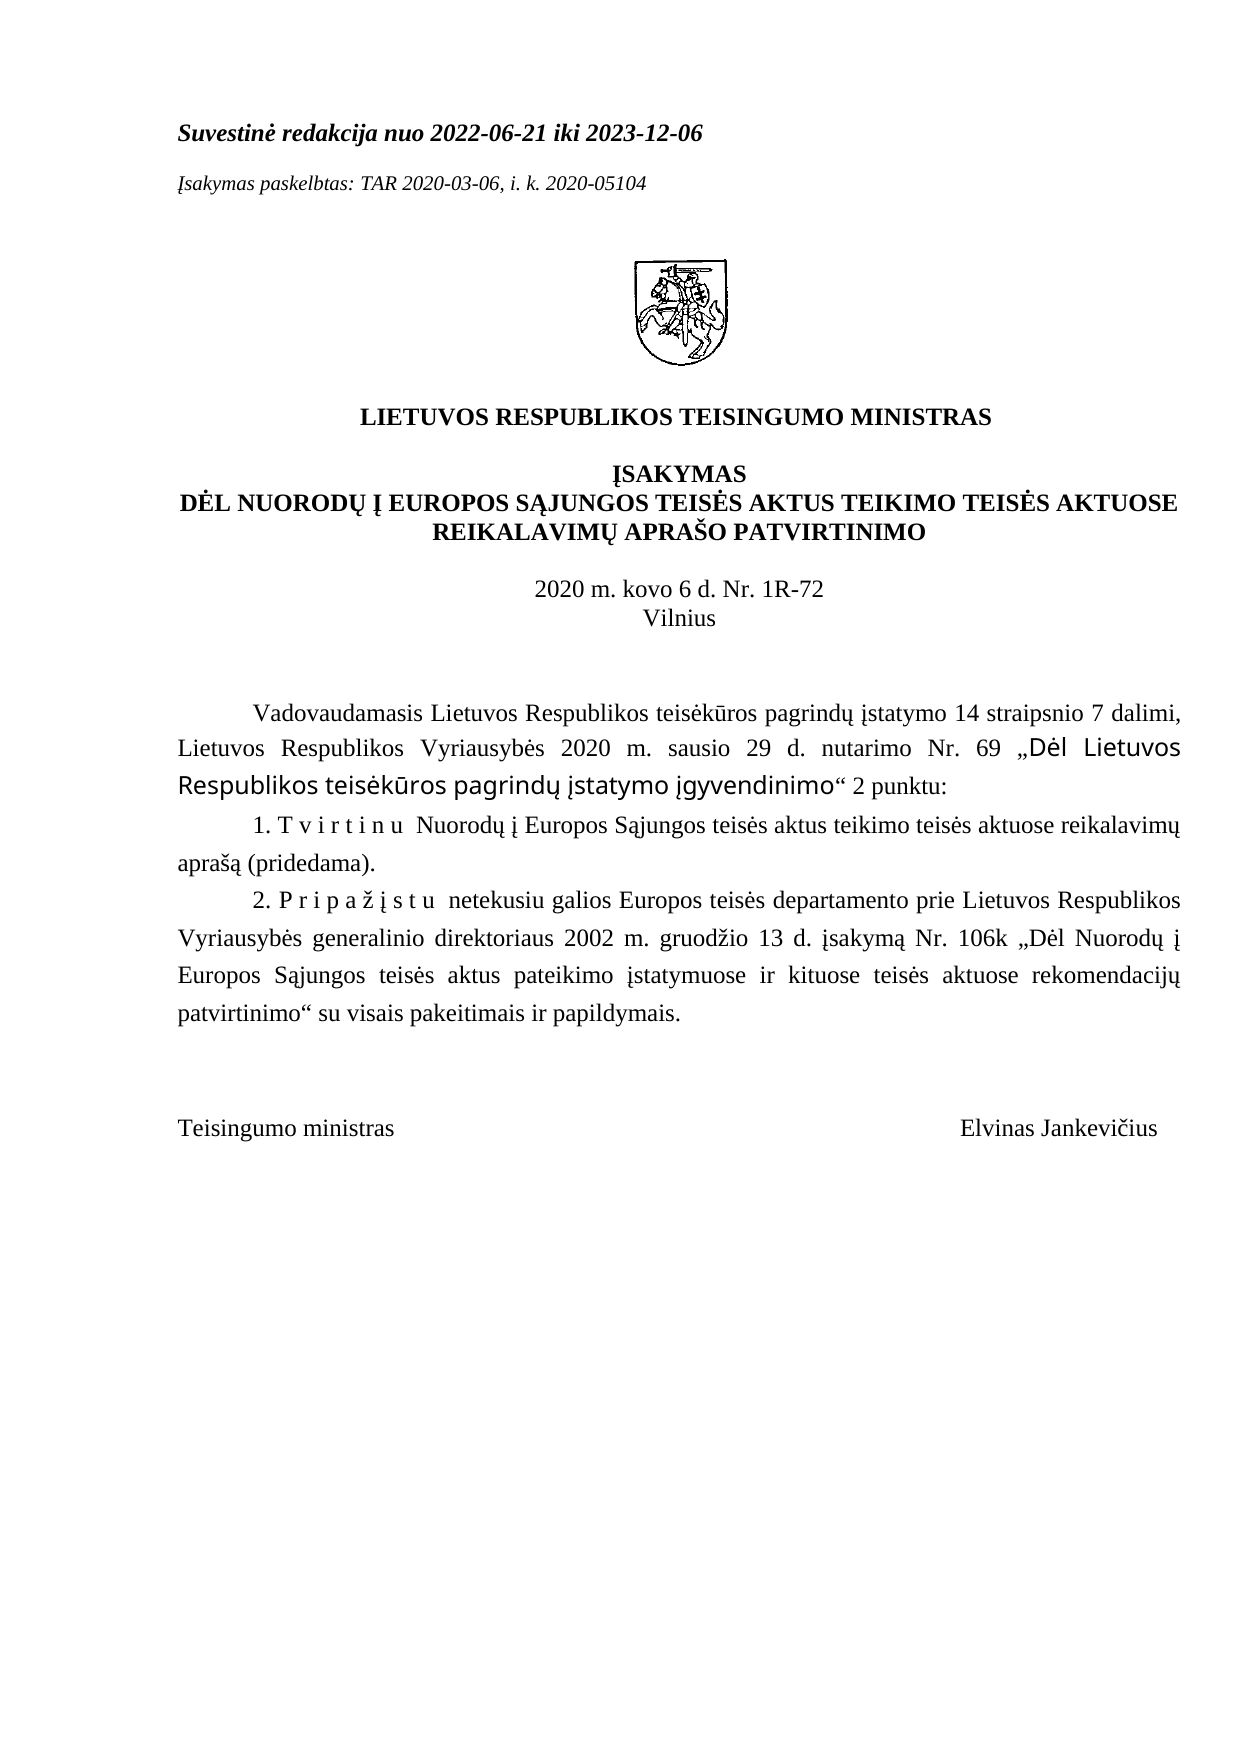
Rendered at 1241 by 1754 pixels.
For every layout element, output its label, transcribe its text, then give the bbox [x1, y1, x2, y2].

text Vadovaudamasis Lietuvos Respublikos teisėkūros pagrindų įstatymo 14 straipsnio 7 dalimi, Lietuvos Respublikos Vyriausybės 2020 m. sausio 29 d. nutarimo Nr. 69 „Dėl Lietuvos Respublikos teisėkūros pagrindų įstatymo įgyvendinimo“ 2 punktu: [177, 689, 1181, 802]
text 1. Tvirtinu Nuorodų į Europos Sąjungos teisės aktus teikimo teisės aktuose reikalavimų aprašą (pridedama). [177, 802, 1181, 877]
text DĖL NUORODŲ Į EUROPOS SĄJUNGOS TEISĖS AKTUS TEIKIMO TEISĖS AKTUOSE REIKALAVIMŲ APRAŠO PATVIRTINIMO [177, 488, 1181, 545]
text Suvestinė redakcija nuo 2022-06-21 iki 2023-12-06 [177, 118, 1181, 147]
text ĮSAKYMAS [177, 459, 1181, 488]
text 2. Pripažįstu netekusiu galios Europos teisės departamento prie Lietuvos Respublikos Vyriausybės generalinio direktoriaus 2002 m. gruodžio 13 d. įsakymą Nr. 106k „Dėl Nuorodų į Europos Sąjungos teisės aktus pateikimo įstatymuose ir kituose teisės aktuose rekomendacijų patvirtinimo“ su visais pakeitimais ir papildymais. [177, 877, 1181, 1027]
text 2020 m. kovo 6 d. Nr. 1R-72 [177, 574, 1181, 603]
text Įsakymas paskelbtas: TAR 2020-03-06, i. k. 2020-05104 [177, 171, 1181, 195]
text LIETUVOS RESPUBLIKOS TEISINGUMO MINISTRAS [177, 402, 1181, 430]
text Teisingumo ministras Elvinas Jankevičius [177, 1113, 1181, 1142]
text Vilnius [177, 603, 1181, 632]
